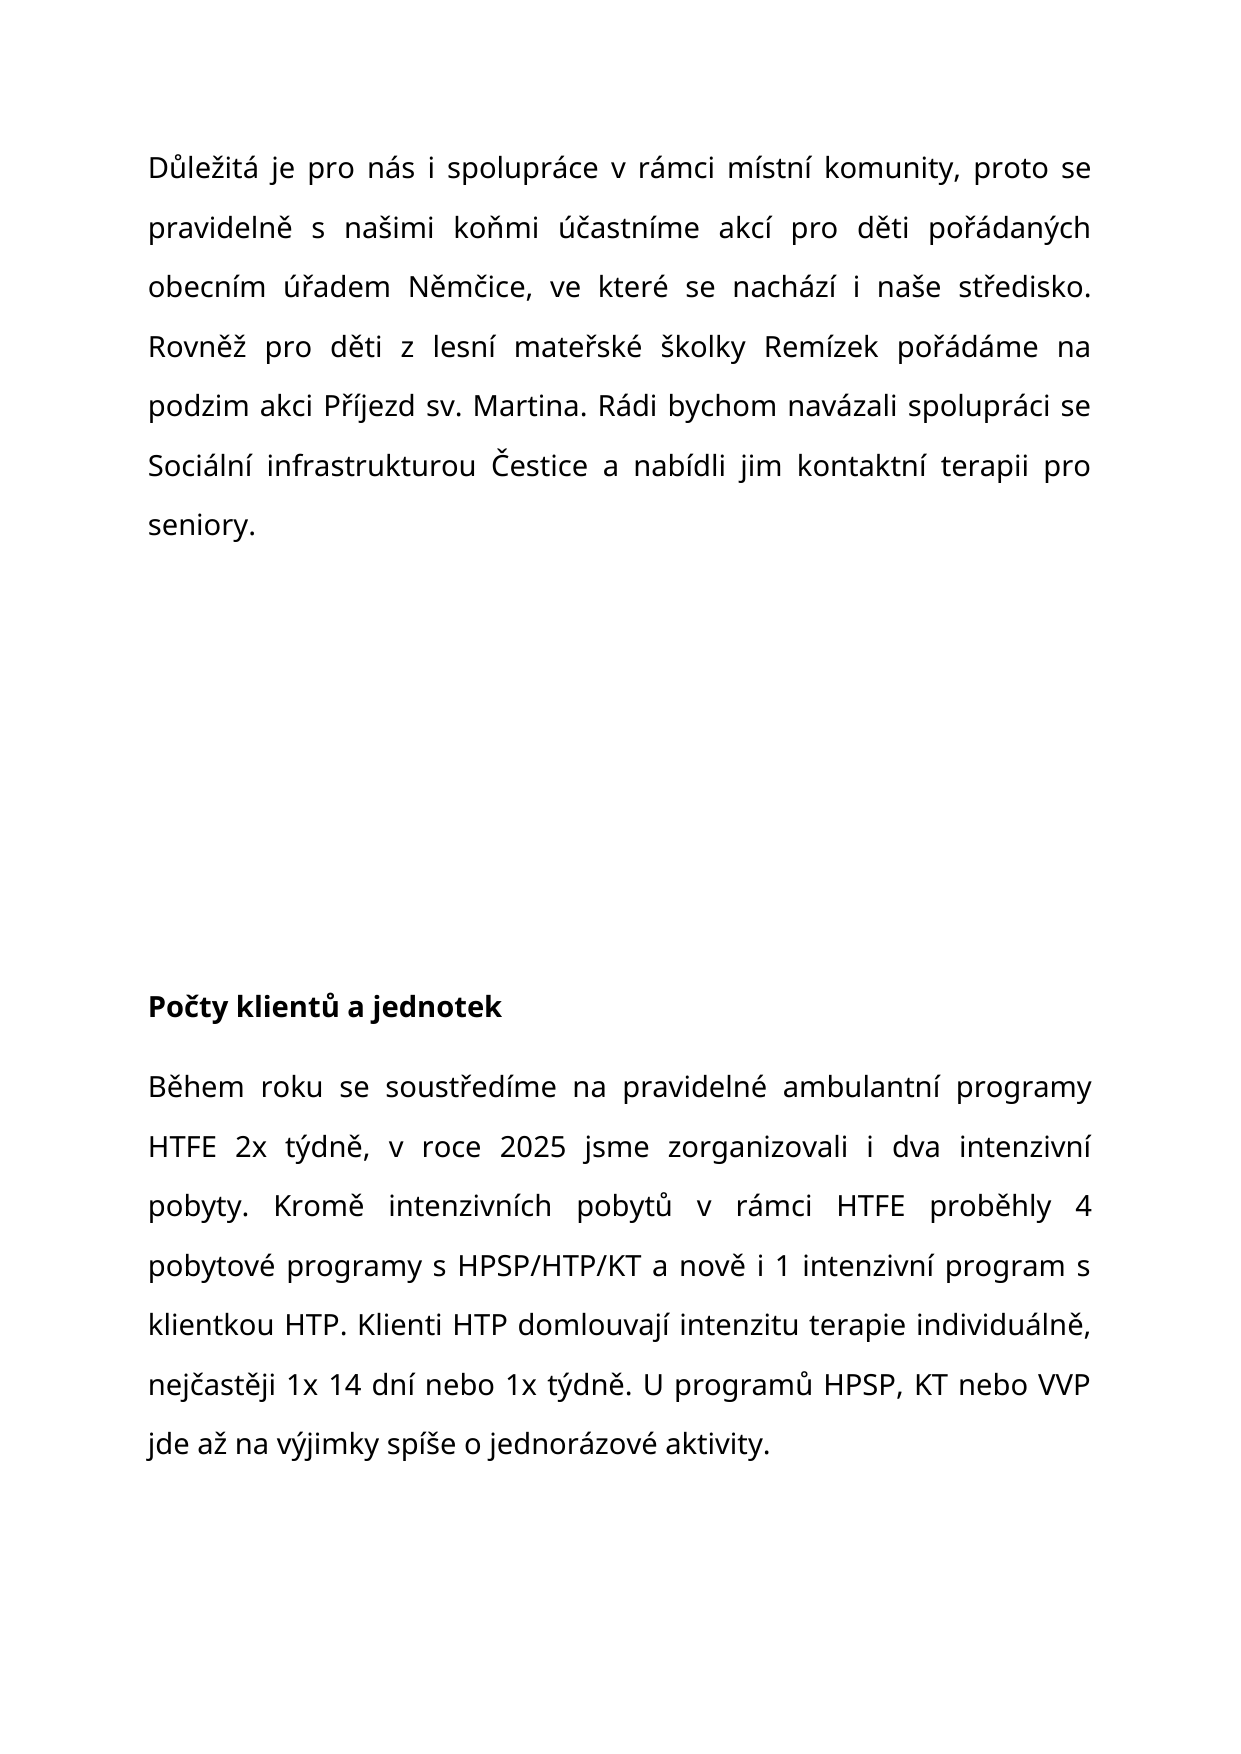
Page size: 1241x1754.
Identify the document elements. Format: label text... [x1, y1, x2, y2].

text Důležitá je pro nás i spolupráce v rámci místní komunity, proto se pravidelně s našimi koňmi účastníme akcí pro děti pořádaných obecním úřadem Němčice, ve které se nachází i naše středisko. Rovněž pro děti z lesní mateřské školky Remízek pořádáme na podzim akci Příjezd sv. Martina. Rádi bychom navázali spolupráci se Sociální infrastrukturou Čestice a nabídli jim kontaktní terapii pro seniory. [148, 148, 1093, 544]
text Během roku se soustředíme na pravidelné ambulantní programy HTFE 2x týdně, v roce 2025 jsme zorganizovali i dva intenzivní pobyty. Kromě intenzivních pobytů v rámci HTFE proběhly 4 pobytové programy s HPSP/HTP/KT a nově i 1 intenzivní program s klientkou HTP. Klienti HTP domlouvají intenzitu terapie individuálně, nejčastěji 1x 14 dní nebo 1x týdně. U programů HPSP, KT nebo VVP jde až na výjimky spíše o jednorázové aktivity. [148, 1067, 1093, 1463]
text Počty klientů a jednotek [148, 986, 1093, 1026]
